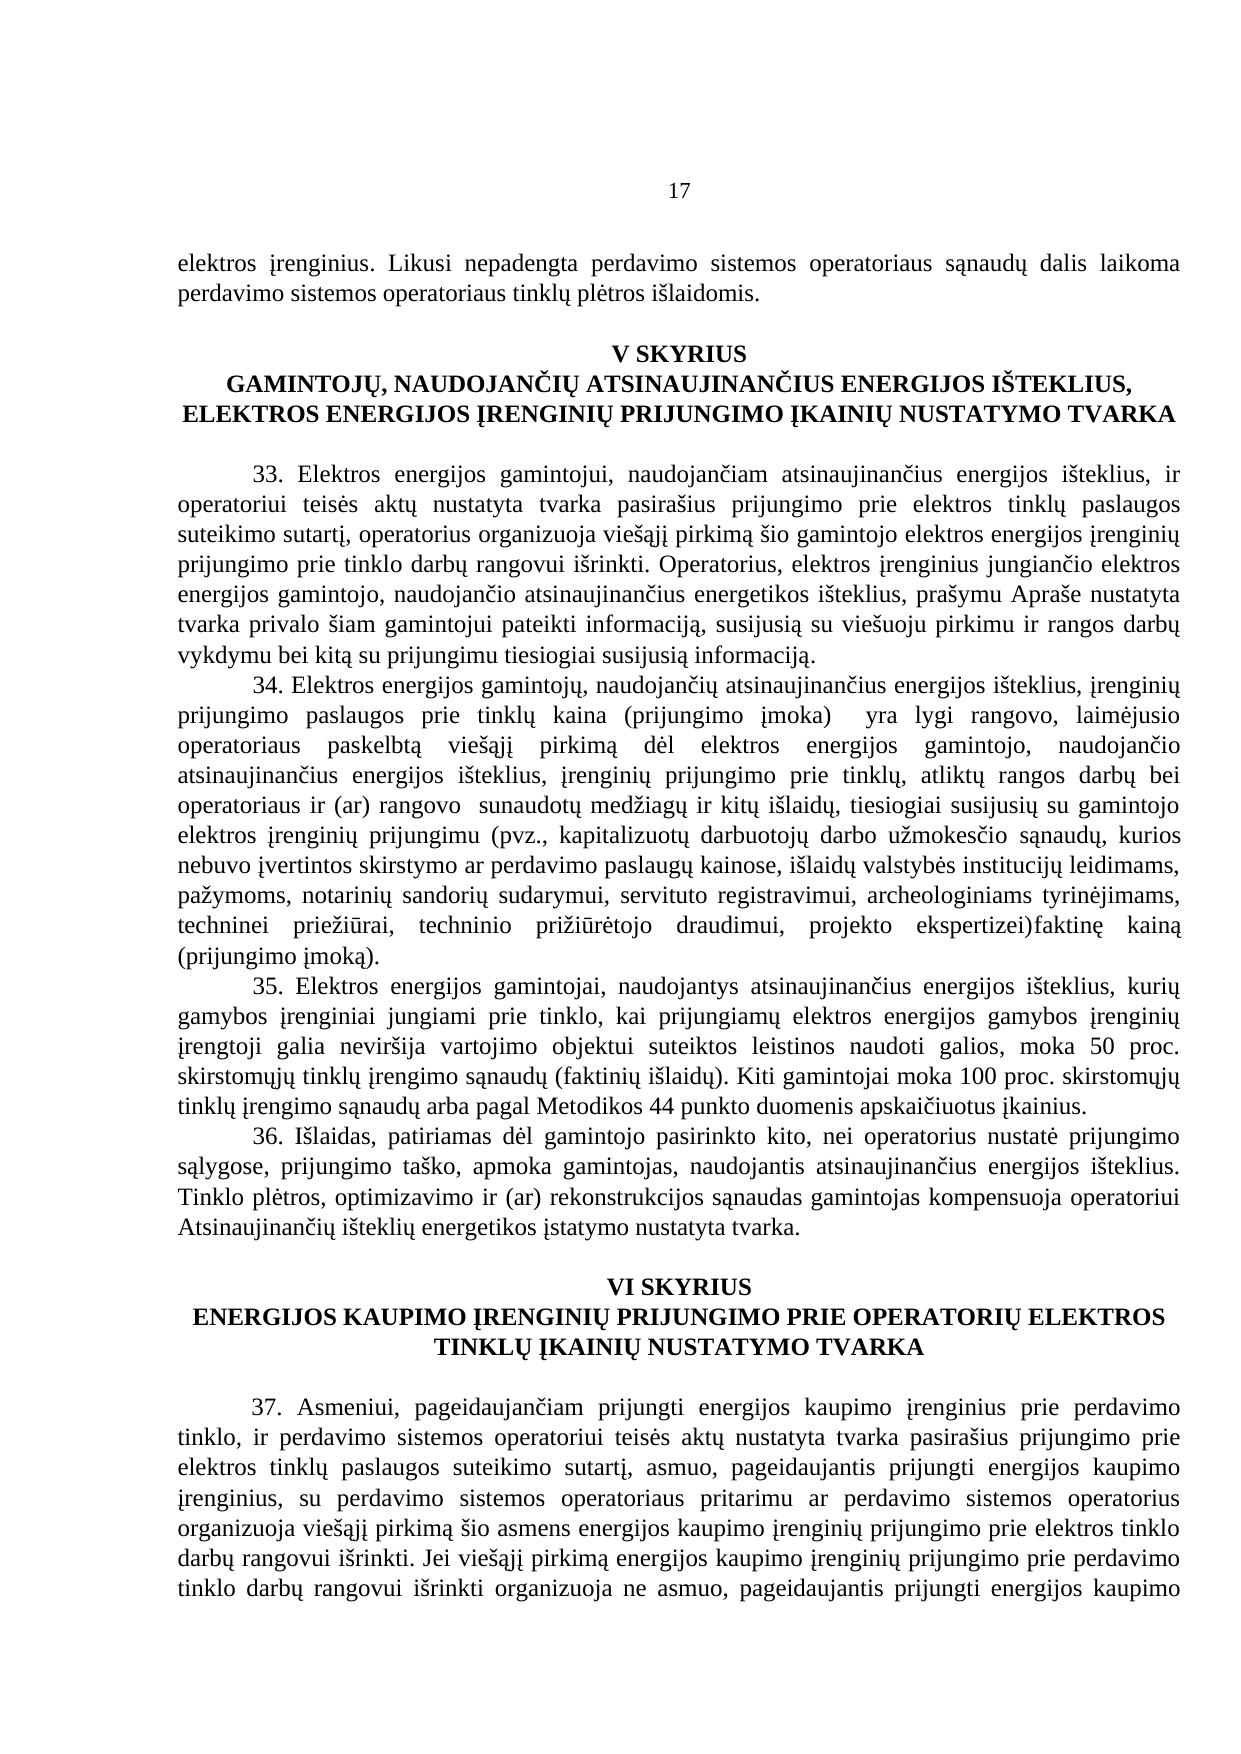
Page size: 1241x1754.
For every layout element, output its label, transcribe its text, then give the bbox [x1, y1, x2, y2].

text 36. Išlaidas, patiriamas dėl gamintojo pasirinkto kito, nei operatorius nustatė prijungimo sąlygose, prijungimo taško, apmoka gamintojas, naudojantis atsinaujinančius energijos išteklius. Tinklo plėtros, optimizavimo ir (ar) rekonstrukcijos sąnaudas gamintojas kompensuoja operatoriui Atsinaujinančių išteklių energetikos įstatymo nustatyta tvarka. [177, 1121, 1181, 1240]
text 37. Asmeniui, pageidaujančiam prijungti energijos kaupimo įrenginius prie perdavimo tinklo, ir perdavimo sistemos operatoriui teisės aktų nustatyta tvarka pasirašius prijungimo prie elektros tinklų paslaugos suteikimo sutartį, asmuo, pageidaujantis prijungti energijos kaupimo įrenginius, su perdavimo sistemos operatoriaus pritarimu ar perdavimo sistemos operatorius organizuoja viešąjį pirkimą šio asmens energijos kaupimo įrenginių prijungimo prie elektros tinklo darbų rangovui išrinkti. Jei viešąjį pirkimą energijos kaupimo įrenginių prijungimo prie perdavimo tinklo darbų rangovui išrinkti organizuoja ne asmuo, pageidaujantis prijungti energijos kaupimo [177, 1392, 1181, 1602]
text elektros įrenginius. Likusi nepadengta perdavimo sistemos operatoriaus sąnaudų dalis laikoma perdavimo sistemos operatoriaus tinklų plėtros išlaidomis. [177, 248, 1181, 307]
text ENERGIJOS kaupimo ĮRENGINIŲ PRIJUNGIMO prie operatorių elektros tinklų ĮKAINIŲ NUSTATYMO TVARKA [177, 1302, 1181, 1361]
text 35. Elektros energijos gamintojai, naudojantys atsinaujinančius energijos išteklius, kurių gamybos įrenginiai jungiami prie tinklo, kai prijungiamų elektros energijos gamybos įrenginių įrengtoji galia neviršija vartojimo objektui suteiktos leistinos naudoti galios, moka 50 proc. skirstomųjų tinklų įrengimo sąnaudų (faktinių išlaidų). Kiti gamintojai moka 100 proc. skirstomųjų tinklų įrengimo sąnaudų arba pagal Metodikos 44 punkto duomenis apskaičiuotus įkainius. [177, 971, 1181, 1120]
text 33. Elektros energijos gamintojui, naudojančiam atsinaujinančius energijos išteklius, ir operatoriui teisės aktų nustatyta tvarka pasirašius prijungimo prie elektros tinklų paslaugos suteikimo sutartį, operatorius organizuoja viešąjį pirkimą šio gamintojo elektros energijos įrenginių prijungimo prie tinklo darbų rangovui išrinkti. Operatorius, elektros įrenginius jungiančio elektros energijos gamintojo, naudojančio atsinaujinančius energetikos išteklius, prašymu Apraše nustatyta tvarka privalo šiam gamintojui pateikti informaciją, susijusią su viešuoju pirkimu ir rangos darbų vykdymu bei kitą su prijungimu tiesiogiai susijusią informaciją. [177, 459, 1181, 668]
text GAMINTOJŲ, NAUDOJANČIŲ atsinaujinančius energijos išteklius, ELEKTROS ENERGIJOS ĮRENGINIŲ PRIJUNGIMO ĮKAINIŲ NUSTATYMO TVARKA [177, 369, 1181, 428]
text V Skyrius [177, 339, 1181, 367]
text 34. Elektros energijos gamintojų, naudojančių atsinaujinančius energijos išteklius, įrenginių prijungimo paslaugos prie tinklų kaina (prijungimo įmoka) yra lygi rangovo, laimėjusio operatoriaus paskelbtą viešąjį pirkimą dėl elektros energijos gamintojo, naudojančio atsinaujinančius energijos išteklius, įrenginių prijungimo prie tinklų, atliktų rangos darbų bei operatoriaus ir (ar) rangovo sunaudotų medžiagų ir kitų išlaidų, tiesiogiai susijusių su gamintojo elektros įrenginių prijungimu (pvz., kapitalizuotų darbuotojų darbo užmokesčio sąnaudų, kurios nebuvo įvertintos skirstymo ar perdavimo paslaugų kainose, išlaidų valstybės institucijų leidimams, pažymoms, notarinių sandorių sudarymui, servituto registravimui, archeologiniams tyrinėjimams, techninei priežiūrai, techninio prižiūrėtojo draudimui, projekto ekspertizei)faktinę kainą (prijungimo įmoką). [177, 670, 1181, 969]
text VI Skyrius [177, 1272, 1181, 1301]
